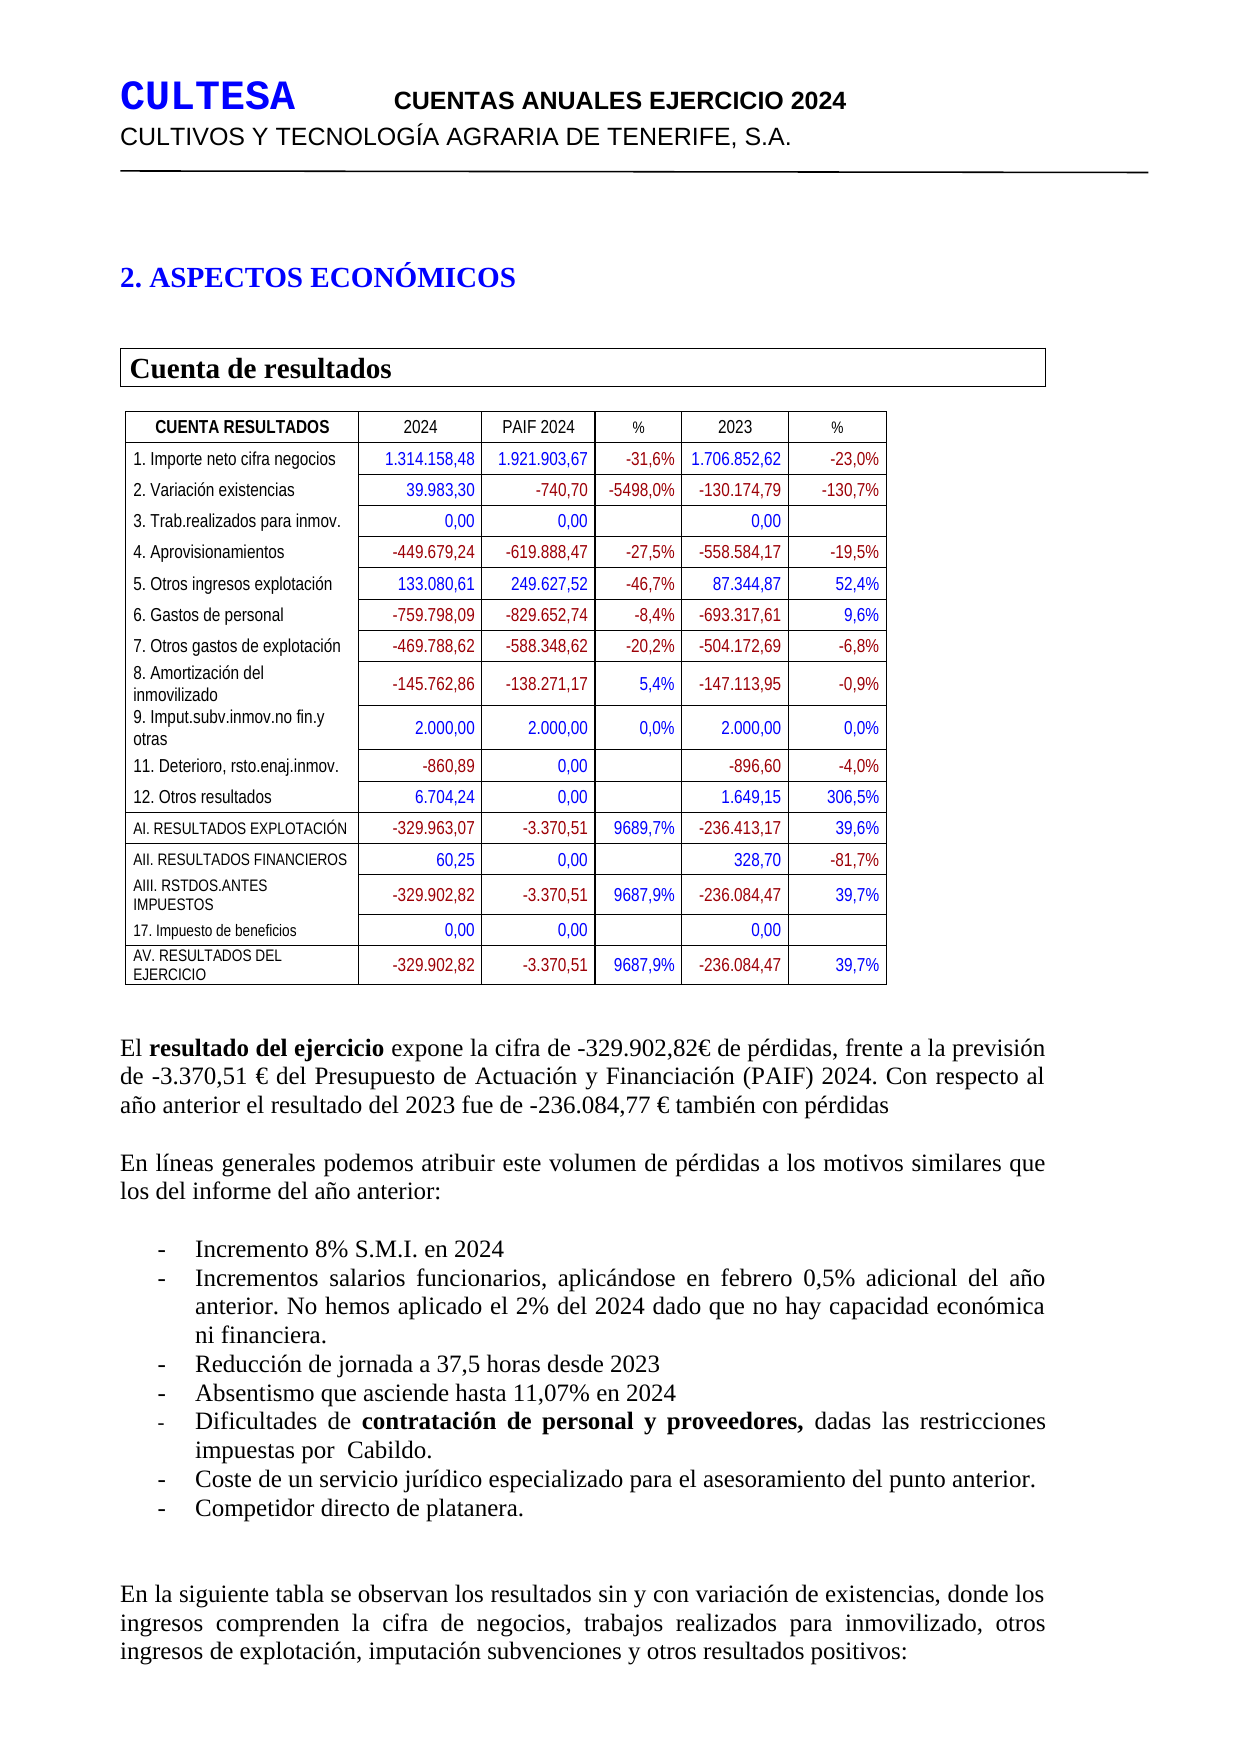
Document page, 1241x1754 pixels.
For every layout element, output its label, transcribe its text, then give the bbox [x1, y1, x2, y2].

table_cell -8,4% [596, 600, 681, 630]
table_cell -449.679,24 [359, 537, 481, 567]
table_cell -6,8% [789, 631, 886, 661]
subtitle 2. ASPECTOS ECONÓMICOS [120, 261, 1120, 294]
list Competidor directo de platanera. [157, 1493, 1046, 1521]
table_cell 2.000,00 [482, 706, 594, 749]
table_cell 9. Imput.subv.inmov.no fin.y otras [126, 705, 358, 749]
table_cell [789, 506, 886, 536]
table_cell 249.627,52 [482, 568, 594, 598]
table_cell 6. Gastos de personal [126, 599, 358, 630]
table_cell 306,5% [789, 782, 886, 812]
table_cell 4. Aprovisionamientos [126, 536, 358, 567]
text El resultado del ejercicio expone la cifra de -329.902,82€ de pérdidas, frente a la previsión de -3.370,51 € del Presupuesto de Actuación y Financiación (PAIF) 2024. Con respecto al año anterior el resultado del 2023 fue de -236.084,77 € también con pérdidas [120, 1033, 1046, 1119]
text En la siguiente tabla se observan los resultados sin y con variación de existencias, donde los ingresos comprenden la cifra de negocios, trabajos realizados para inmovilizado, otros ingresos de explotación, imputación subvenciones y otros resultados positivos: [120, 1579, 1046, 1665]
table_cell -329.902,82 [359, 946, 481, 984]
table_cell -329.902,82 [359, 875, 481, 914]
table_cell 328,70 [682, 844, 788, 874]
table_cell 39,6% [789, 813, 886, 843]
table_cell -19,5% [789, 537, 886, 567]
table_cell 3. Trab.realizados para inmov. [126, 505, 358, 536]
table_cell 1.314.158,48 [359, 443, 481, 473]
table_cell 52,4% [789, 568, 886, 598]
table_cell 0,0% [789, 706, 886, 749]
table_cell -3.370,51 [482, 946, 594, 984]
table_cell 39.983,30 [359, 475, 481, 505]
table_cell -130.174,79 [682, 475, 788, 505]
list Incrementos salarios funcionarios, aplicándose en febrero 0,5% adicional del año anterior. No hemos aplicado el 2% del 2024 dado que no hay capacidad económica ni financiera. [157, 1263, 1046, 1349]
table_header PAIF 2024 [482, 412, 594, 442]
table_cell -329.963,07 [359, 813, 481, 843]
table_cell -147.113,95 [682, 662, 788, 705]
table_cell 0,00 [482, 915, 594, 945]
table_cell AV. RESULTADOS DEL EJERCICIO [126, 946, 358, 984]
table_cell 17. Impuesto de beneficios [126, 914, 358, 945]
table_cell 0,00 [359, 506, 481, 536]
table_cell -0,9% [789, 662, 886, 705]
table_cell 9687,9% [596, 875, 681, 914]
list Incremento 8% S.M.I. en 2024 [157, 1234, 1046, 1263]
table_cell 6.704,24 [359, 782, 481, 812]
table_cell 2.000,00 [682, 706, 788, 749]
table_header CUENTA RESULTADOS [126, 412, 358, 442]
table_cell -23,0% [789, 443, 886, 473]
table_cell AII. RESULTADOS FINANCIEROS [126, 844, 358, 874]
table_cell 133.080,61 [359, 568, 481, 598]
list Reducción de jornada a 37,5 horas desde 2023 [157, 1349, 1046, 1378]
table_cell [596, 782, 681, 812]
table_cell 0,00 [482, 750, 594, 781]
table_cell -145.762,86 [359, 662, 481, 705]
table_cell -896,60 [682, 750, 788, 781]
table_cell 60,25 [359, 844, 481, 874]
table_cell 0,00 [359, 915, 481, 945]
table_cell 0,00 [482, 844, 594, 874]
list Coste de un servicio jurídico especializado para el asesoramiento del punto anterior. [157, 1464, 1046, 1493]
text En líneas generales podemos atribuir este volumen de pérdidas a los motivos similares que los del informe del año anterior: [120, 1148, 1046, 1205]
table_cell 9689,7% [596, 813, 681, 843]
table_cell 39,7% [789, 875, 886, 914]
table_cell [596, 750, 681, 781]
text Cuenta de resultados [121, 349, 1045, 386]
table_cell 12. Otros resultados [126, 781, 358, 812]
table_cell 0,00 [482, 782, 594, 812]
table_cell 87.344,87 [682, 568, 788, 598]
table_cell -469.788,62 [359, 631, 481, 661]
table_cell -588.348,62 [482, 631, 594, 661]
table_cell [596, 506, 681, 536]
table_cell 7. Otros gastos de explotación [126, 630, 358, 661]
table_cell -504.172,69 [682, 631, 788, 661]
table_cell -759.798,09 [359, 600, 481, 630]
table_header % [789, 412, 886, 442]
table_cell -619.888,47 [482, 537, 594, 567]
table_cell -3.370,51 [482, 875, 594, 914]
list Absentismo que asciende hasta 11,07% en 2024 [157, 1378, 1046, 1406]
table_cell -236.084,47 [682, 946, 788, 984]
table_cell 5. Otros ingresos explotación [126, 567, 358, 598]
table_cell 8. Amortización del inmovilizado [126, 661, 358, 705]
table_cell -558.584,17 [682, 537, 788, 567]
table_cell 5,4% [596, 662, 681, 705]
list Dificultades de contratación de personal y proveedores, dadas las restricciones impuestas por Cabildo. [157, 1406, 1046, 1464]
table_cell AI. RESULTADOS EXPLOTACIÓN [126, 813, 358, 843]
table_cell [596, 844, 681, 874]
table_cell -236.413,17 [682, 813, 788, 843]
table_cell -829.652,74 [482, 600, 594, 630]
table_cell 1.649,15 [682, 782, 788, 812]
table_cell [789, 915, 886, 945]
table_header 2023 [682, 412, 788, 442]
table_cell 1.706.852,62 [682, 443, 788, 473]
table_cell 11. Deterioro, rsto.enaj.inmov. [126, 749, 358, 781]
table_header % [596, 412, 681, 442]
table_cell 0,00 [682, 915, 788, 945]
table_cell 2. Variación existencias [126, 474, 358, 505]
table_cell -31,6% [596, 443, 681, 473]
table_cell -693.317,61 [682, 600, 788, 630]
table_cell 0,00 [482, 506, 594, 536]
table_cell -46,7% [596, 568, 681, 598]
table_cell 1. Importe neto cifra negocios [126, 443, 358, 473]
table_cell -5498,0% [596, 475, 681, 505]
table_cell AIII. RSTDOS.ANTES IMPUESTOS [126, 874, 358, 914]
table_cell 0,00 [682, 506, 788, 536]
table_cell [596, 915, 681, 945]
table_cell 39,7% [789, 946, 886, 984]
table_cell -130,7% [789, 475, 886, 505]
table_cell -740,70 [482, 475, 594, 505]
table_cell -81,7% [789, 844, 886, 874]
table_cell 1.921.903,67 [482, 443, 594, 473]
table_cell 9687,9% [596, 946, 681, 984]
table_cell -138.271,17 [482, 662, 594, 705]
table_cell -20,2% [596, 631, 681, 661]
table_cell 2.000,00 [359, 706, 481, 749]
table_cell -860,89 [359, 750, 481, 781]
table_cell 9,6% [789, 600, 886, 630]
table_cell 0,0% [596, 706, 681, 749]
table_cell -4,0% [789, 750, 886, 781]
table_header 2024 [359, 412, 481, 442]
table_cell -27,5% [596, 537, 681, 567]
table_cell -236.084,47 [682, 875, 788, 914]
table_cell -3.370,51 [482, 813, 594, 843]
